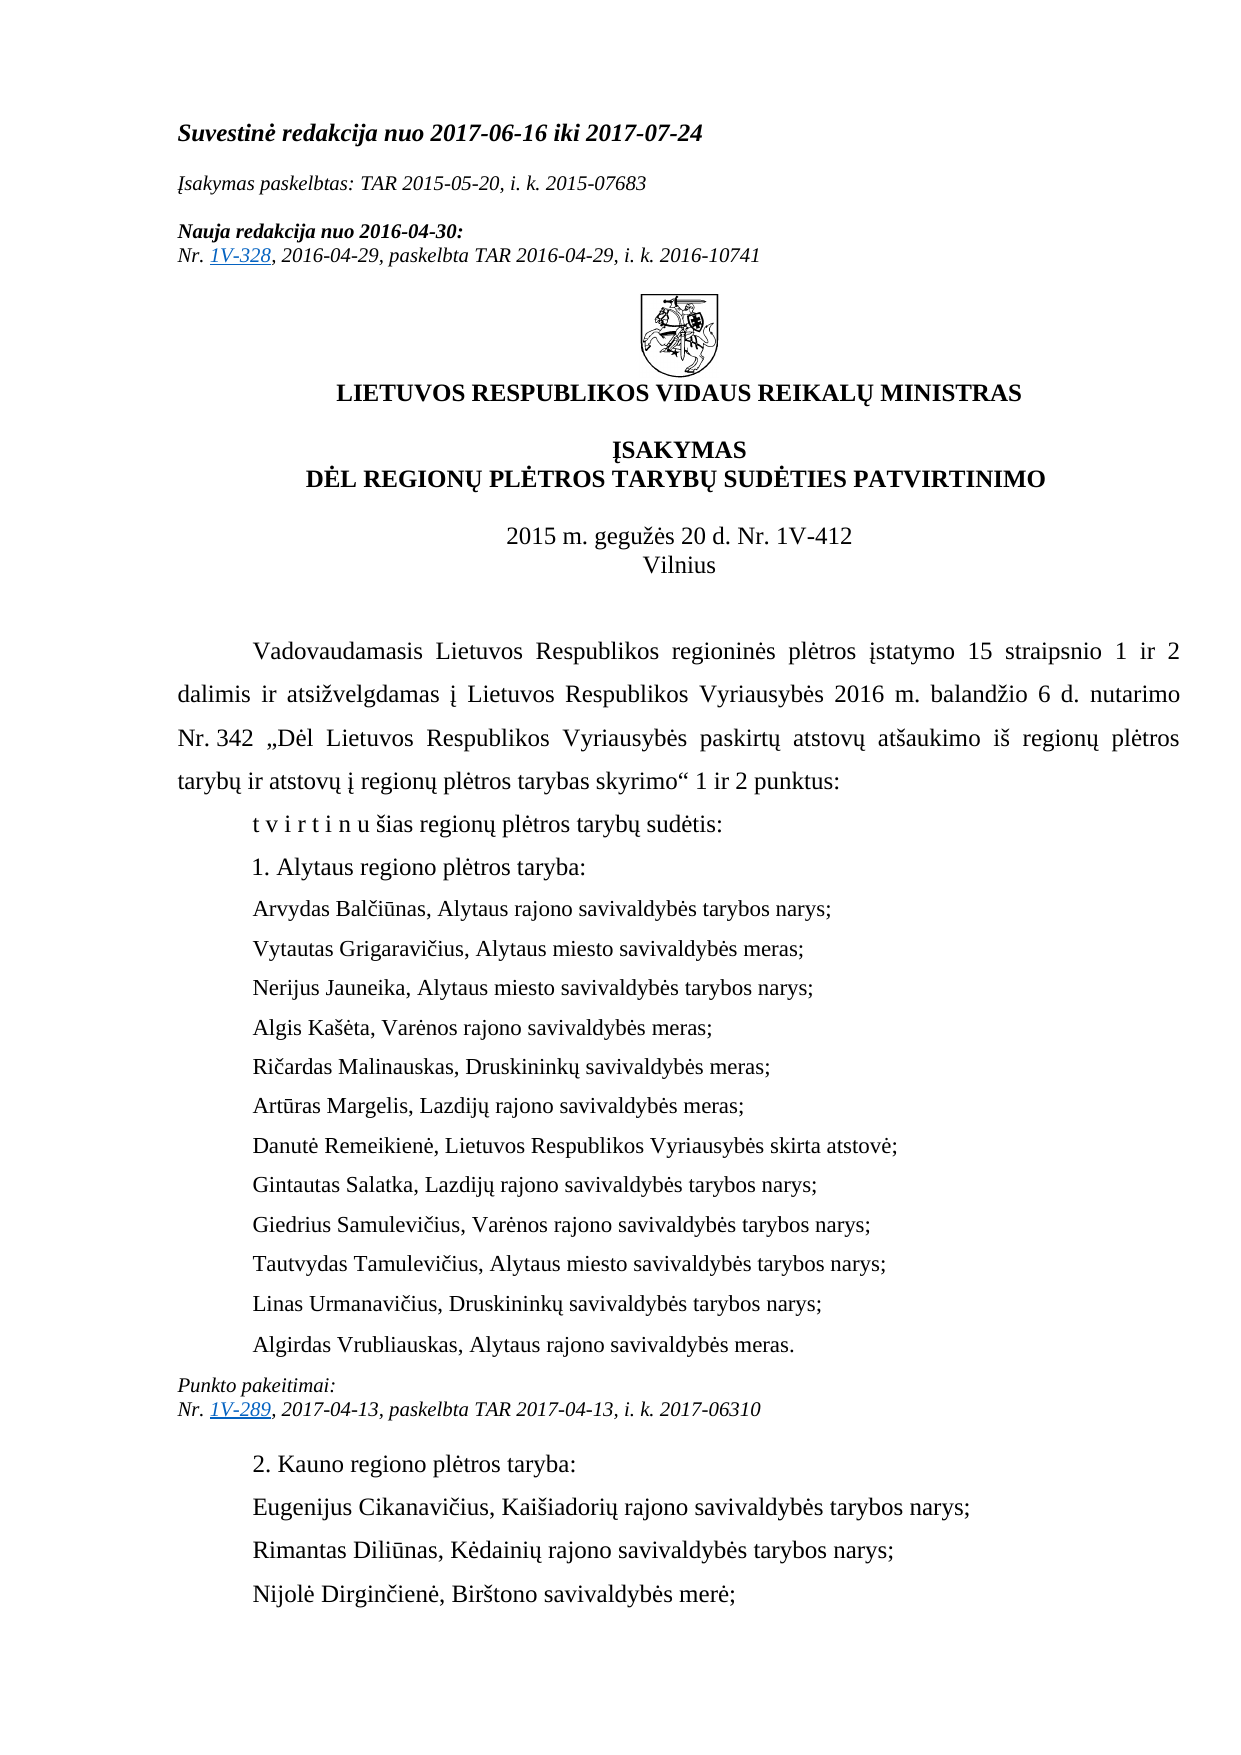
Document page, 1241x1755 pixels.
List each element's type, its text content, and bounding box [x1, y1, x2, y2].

text Vytautas Grigaravičius, Alytaus miesto savivaldybės meras; [177, 934, 1181, 961]
text 2015 m. gegužės 20 d. Nr. 1V-412 [177, 521, 1181, 550]
text Vilnius [177, 550, 1181, 579]
text Ričardas Malinauskas, Druskininkų savivaldybės meras; [177, 1053, 1181, 1079]
text Algirdas Vrubliauskas, Alytaus rajono savivaldybės meras. [177, 1329, 1181, 1358]
text t v i r t i n u šias regionų plėtros tarybų sudėtis: [177, 809, 1181, 838]
text Algis Kašėta, Varėnos rajono savivaldybės meras; [177, 1013, 1181, 1040]
text Nerijus Jauneika, Alytaus miesto savivaldybės tarybos narys; [177, 974, 1181, 1000]
text Tautvydas Tamulevičius, Alytaus miesto savivaldybės tarybos narys; [177, 1250, 1181, 1277]
text Gintautas Salatka, Lazdijų rajono savivaldybės tarybos narys; [177, 1171, 1181, 1198]
text Artūras Margelis, Lazdijų rajono savivaldybės meras; [177, 1092, 1181, 1119]
text Giedrius Samulevičius, Varėnos rajono savivaldybės tarybos narys; [177, 1211, 1181, 1237]
text Nijolė Dirginčienė, Birštono savivaldybės merė; [177, 1579, 1181, 1607]
text Danutė Remeikienė, Lietuvos Respublikos Vyriausybės skirta atstovė; [177, 1132, 1181, 1158]
text Nauja redakcija nuo 2016-04-30: [177, 219, 1181, 243]
text Linas Urmanavičius, Druskininkų savivaldybės tarybos narys; [177, 1290, 1181, 1316]
text Nr. 1V-289, 2017-04-13, paskelbta TAR 2017-04-13, i. k. 2017-06310 [177, 1397, 1181, 1421]
text Rimantas Diliūnas, Kėdainių rajono savivaldybės tarybos narys; [177, 1536, 1181, 1564]
text DĖL regionų plėtros tarybų sudėties patvirtinimo [177, 464, 1181, 493]
text Suvestinė redakcija nuo 2017-06-16 iki 2017-07-24 [177, 118, 1181, 147]
text Nr. 1V-328, 2016-04-29, paskelbta TAR 2016-04-29, i. k. 2016-10741 [177, 243, 1181, 267]
text LIETUVOS RESPUBLIKOS VIDAUS REIKALŲ MINISTRAS [177, 378, 1181, 406]
text Vadovaudamasis Lietuvos Respublikos regioninės plėtros įstatymo 15 straipsnio 1 ir 2 dalimis ir atsižvelgdamas į Lietuvos Respublikos Vyriausybės 2016 m. balandžio 6 d. nutarimo Nr. 342 „Dėl Lietuvos Respublikos Vyriausybės paskirtų atstovų atšaukimo iš regionų plėtros tarybų ir atstovų į regionų plėtros tarybas skyrimo“ 1 ir 2 punktus: [177, 636, 1181, 794]
text 2. Kauno regiono plėtros taryba: [177, 1449, 1181, 1478]
text Eugenijus Cikanavičius, Kaišiadorių rajono savivaldybės tarybos narys; [177, 1492, 1181, 1521]
text 1. Alytaus regiono plėtros taryba: [177, 852, 1181, 881]
text ĮSAKYMAS [177, 435, 1181, 464]
text Punkto pakeitimai: [177, 1372, 1181, 1397]
text Įsakymas paskelbtas: TAR 2015-05-20, i. k. 2015-07683 [177, 171, 1181, 195]
text Arvydas Balčiūnas, Alytaus rajono savivaldybės tarybos narys; [177, 895, 1181, 921]
